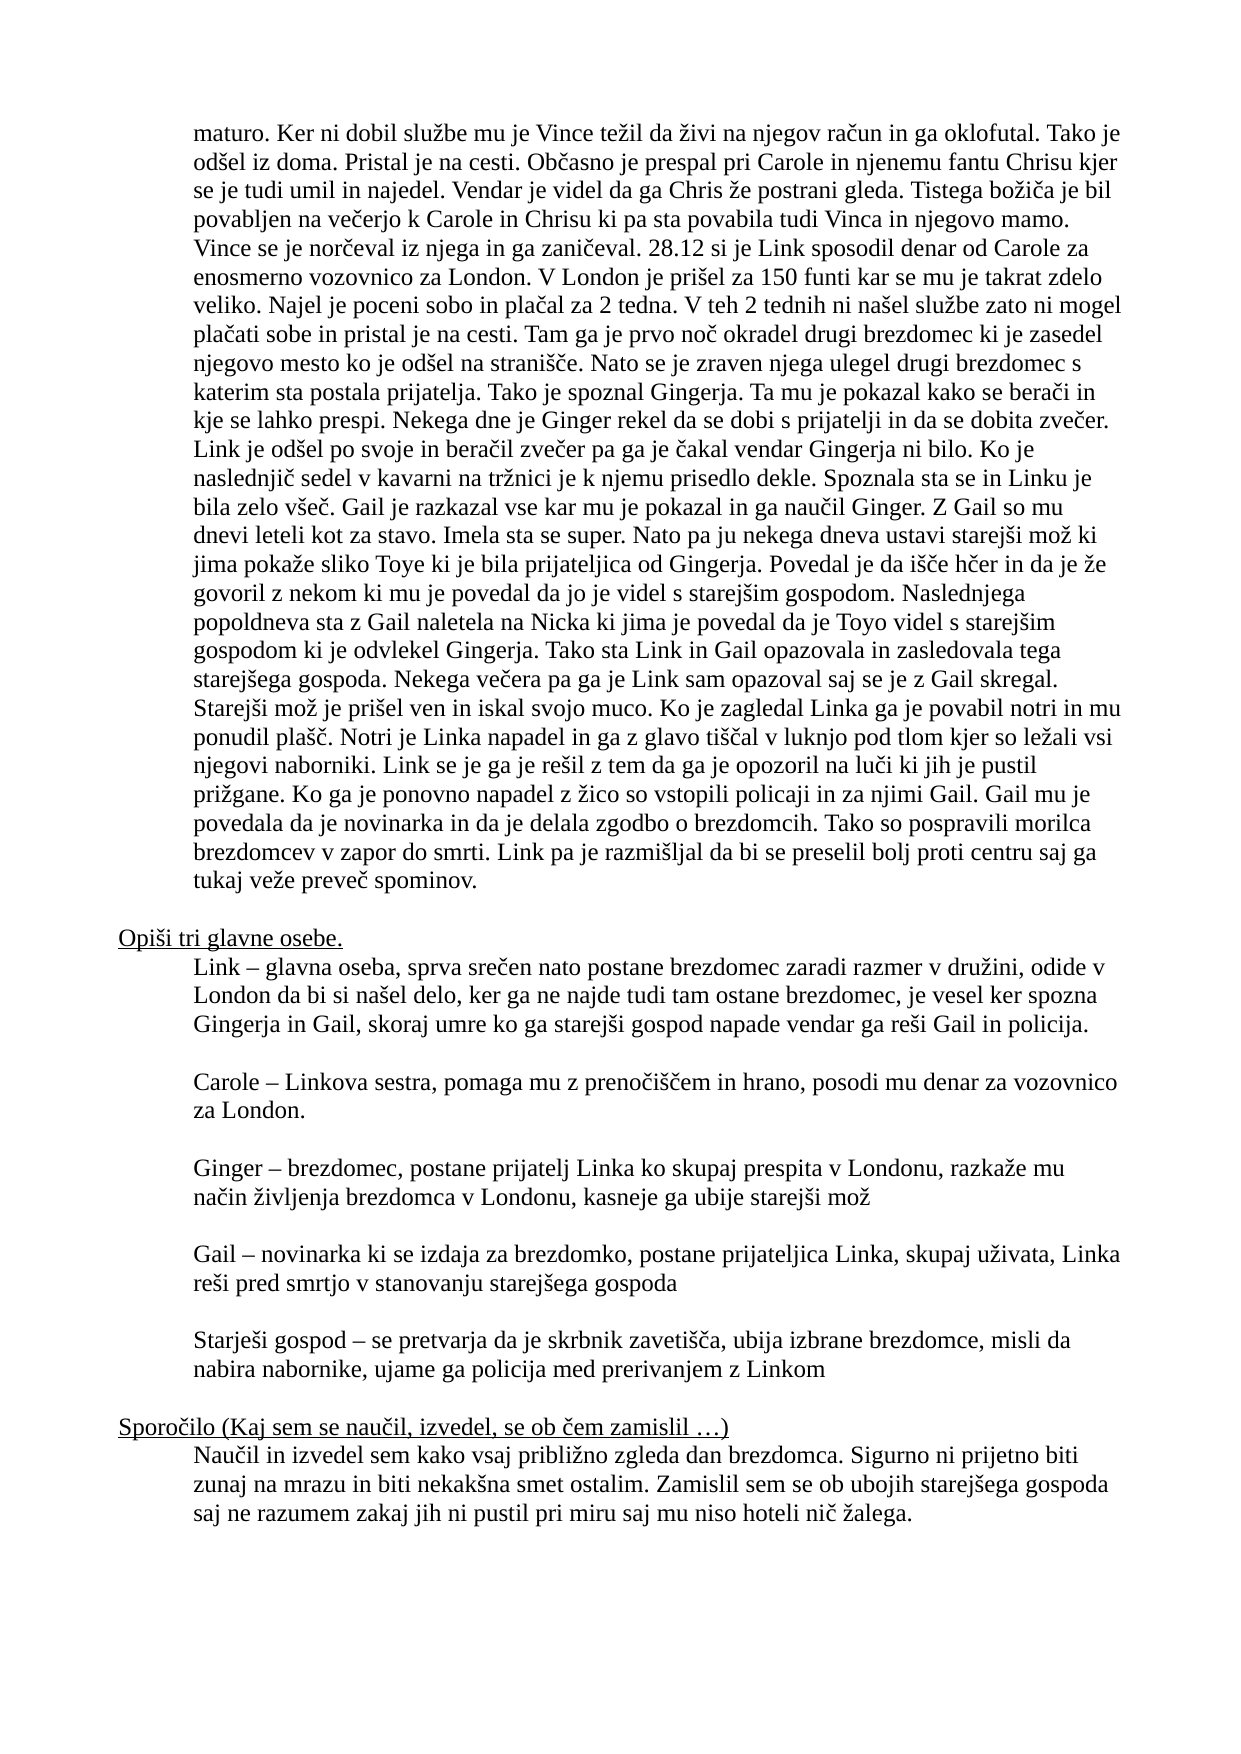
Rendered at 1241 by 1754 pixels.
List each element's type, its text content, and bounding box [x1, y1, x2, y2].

text Gail – novinarka ki se izdaja za brezdomko, postane prijateljica Linka, skupaj uživata, Linka reši pred smrtjo v stanovanju starejšega gospoda [118, 1239, 1122, 1297]
text Starješi gospod – se pretvarja da je skrbnik zavetišča, ubija izbrane brezdomce, misli da nabira nabornike, ujame ga policija med prerivanjem z Linkom [118, 1326, 1122, 1383]
text Naučil in izvedel sem kako vsaj približno zgleda dan brezdomca. Sigurno ni prijetno biti zunaj na mrazu in biti nekakšna smet ostalim. Zamislil sem se ob ubojih starejšega gospoda saj ne razumem zakaj jih ni pustil pri miru saj mu niso hoteli nič žalega. [118, 1441, 1122, 1527]
text maturo. Ker ni dobil službe mu je Vince težil da živi na njegov račun in ga oklofutal. Tako je odšel iz doma. Pristal je na cesti. Občasno je prespal pri Carole in njenemu fantu Chrisu kjer se je tudi umil in najedel. Vendar je videl da ga Chris že postrani gleda. Tistega božiča je bil povabljen na večerjo k Carole in Chrisu ki pa sta povabila tudi Vinca in njegovo mamo. Vince se je norčeval iz njega in ga zaničeval. 28.12 si je Link sposodil denar od Carole za enosmerno vozovnico za London. V London je prišel za 150 funti kar se mu je takrat zdelo veliko. Najel je poceni sobo in plačal za 2 tedna. V teh 2 tednih ni našel službe zato ni mogel plačati sobe in pristal je na cesti. Tam ga je prvo noč okradel drugi brezdomec ki je zasedel njegovo mesto ko je odšel na stranišče. Nato se je zraven njega ulegel drugi brezdomec s katerim sta postala prijatelja. Tako je spoznal Gingerja. Ta mu je pokazal kako se berači in kje se lahko prespi. Nekega dne je Ginger rekel da se dobi s prijatelji in da se dobita zvečer. Link je odšel po svoje in beračil zvečer pa ga je čakal vendar Gingerja ni bilo. Ko je naslednjič sedel v kavarni na tržnici je k njemu prisedlo dekle. Spoznala sta se in Linku je bila zelo všeč. Gail je razkazal vse kar mu je pokazal in ga naučil Ginger. Z Gail so mu dnevi leteli kot za stavo. Imela sta se super. Nato pa ju nekega dneva ustavi starejši mož ki jima pokaže sliko Toye ki je bila prijateljica od Gingerja. Povedal je da išče hčer in da je že govoril z nekom ki mu je povedal da jo je videl s starejšim gospodom. Naslednjega popoldneva sta z Gail naletela na Nicka ki jima je povedal da je Toyo videl s starejšim gospodom ki je odvlekel Gingerja. Tako sta Link in Gail opazovala in zasledovala tega starejšega gospoda. Nekega večera pa ga je Link sam opazoval saj se je z Gail skregal. Starejši mož je prišel ven in iskal svojo muco. Ko je zagledal Linka ga je povabil notri in mu ponudil plašč. Notri je Linka napadel in ga z glavo tiščal v luknjo pod tlom kjer so ležali vsi njegovi naborniki. Link se je ga je rešil z tem da ga je opozoril na luči ki jih je pustil prižgane. Ko ga je ponovno napadel z žico so vstopili policaji in za njimi Gail. Gail mu je povedala da je novinarka in da je delala zgodbo o brezdomcih. Tako so pospravili morilca brezdomcev v zapor do smrti. Link pa je razmišljal da bi se preselil bolj proti centru saj ga tukaj veže preveč spominov. [118, 118, 1122, 894]
text Link – glavna oseba, sprva srečen nato postane brezdomec zaradi razmer v družini, odide v London da bi si našel delo, ker ga ne najde tudi tam ostane brezdomec, je vesel ker spozna Gingerja in Gail, skoraj umre ko ga starejši gospod napade vendar ga reši Gail in policija. [118, 952, 1122, 1038]
text Ginger – brezdomec, postane prijatelj Linka ko skupaj prespita v Londonu, razkaže mu način življenja brezdomca v Londonu, kasneje ga ubije starejši mož [118, 1153, 1122, 1211]
text Opiši tri glavne osebe. [118, 923, 1122, 952]
text Sporočilo (Kaj sem se naučil, izvedel, se ob čem zamislil …) [118, 1412, 1122, 1441]
text Carole – Linkova sestra, pomaga mu z prenočiščem in hrano, posodi mu denar za vozovnico za London. [118, 1067, 1122, 1124]
